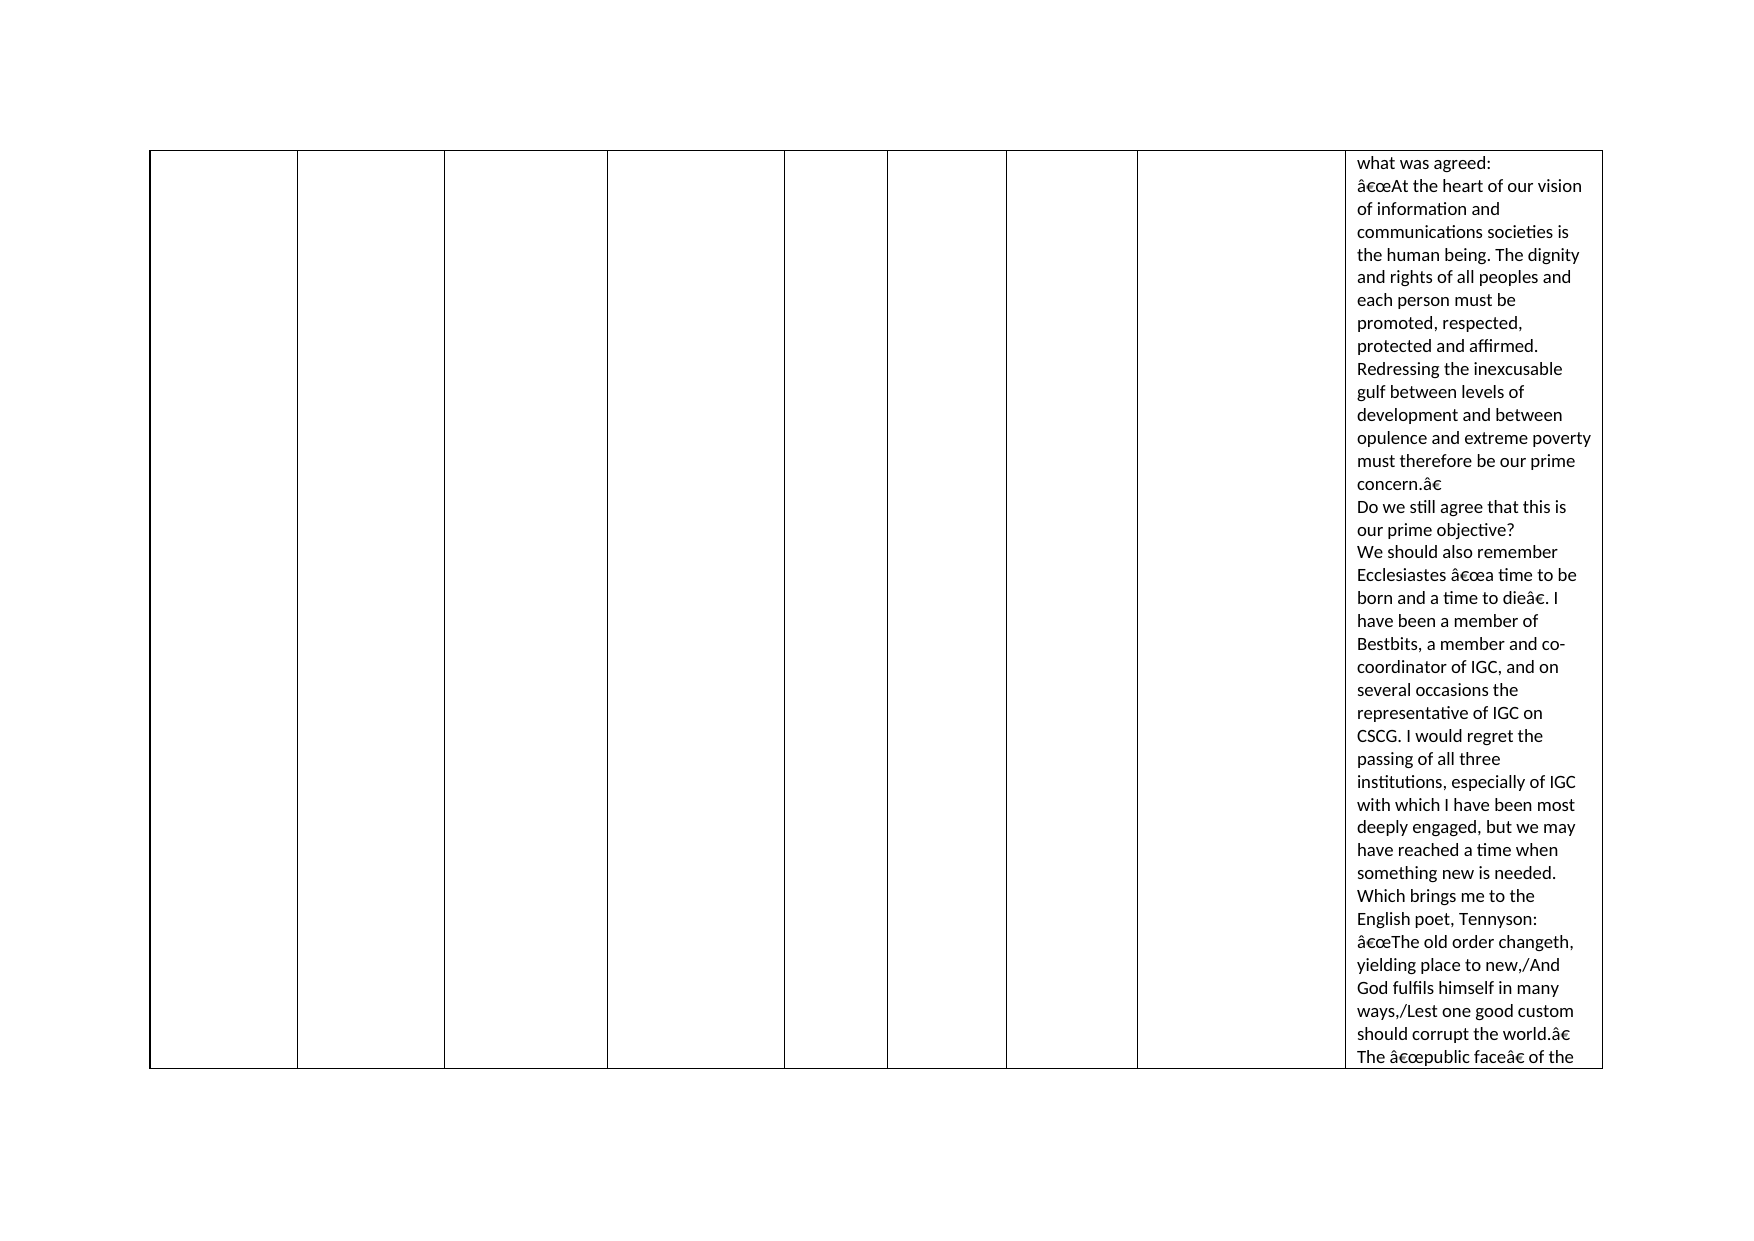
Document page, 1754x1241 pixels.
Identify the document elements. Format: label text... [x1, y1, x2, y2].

table_cell [298, 151, 444, 1068]
table_cell [445, 151, 607, 1068]
table_cell [888, 151, 1006, 1068]
table_cell what was agreed: â€œAt the heart of our vision of information and communications societies is the human being. The dignity and rights of all peoples and each person must be promoted, respected, protected and affirmed. Redressing the inexcusable gulf between levels of development and between opulence and extreme poverty must therefore be our prime concern.â€ Do we still agree that this is our prime objective? We should also remember Ecclesiastes â€œa time to be born and a time to dieâ€. I have been a member of Bestbits, a member and co-coordinator of IGC, and on several occasions the representative of IGC on CSCG. I would regret the passing of all three institutions, especially of IGC with which I have been most deeply engaged, but we may have reached a time when something new is needed. Which brings me to the English poet, Tennyson: â€œThe old order changeth, yielding place to new,/And God fulfils himself in many ways,/Lest one good custom should corrupt the world.â€ The â€œpublic faceâ€ of the [1346, 151, 1602, 1068]
table_cell [1138, 151, 1345, 1068]
table_cell [1007, 151, 1137, 1068]
table_cell [151, 151, 297, 1068]
table_cell [785, 151, 887, 1068]
table_cell [608, 151, 784, 1068]
